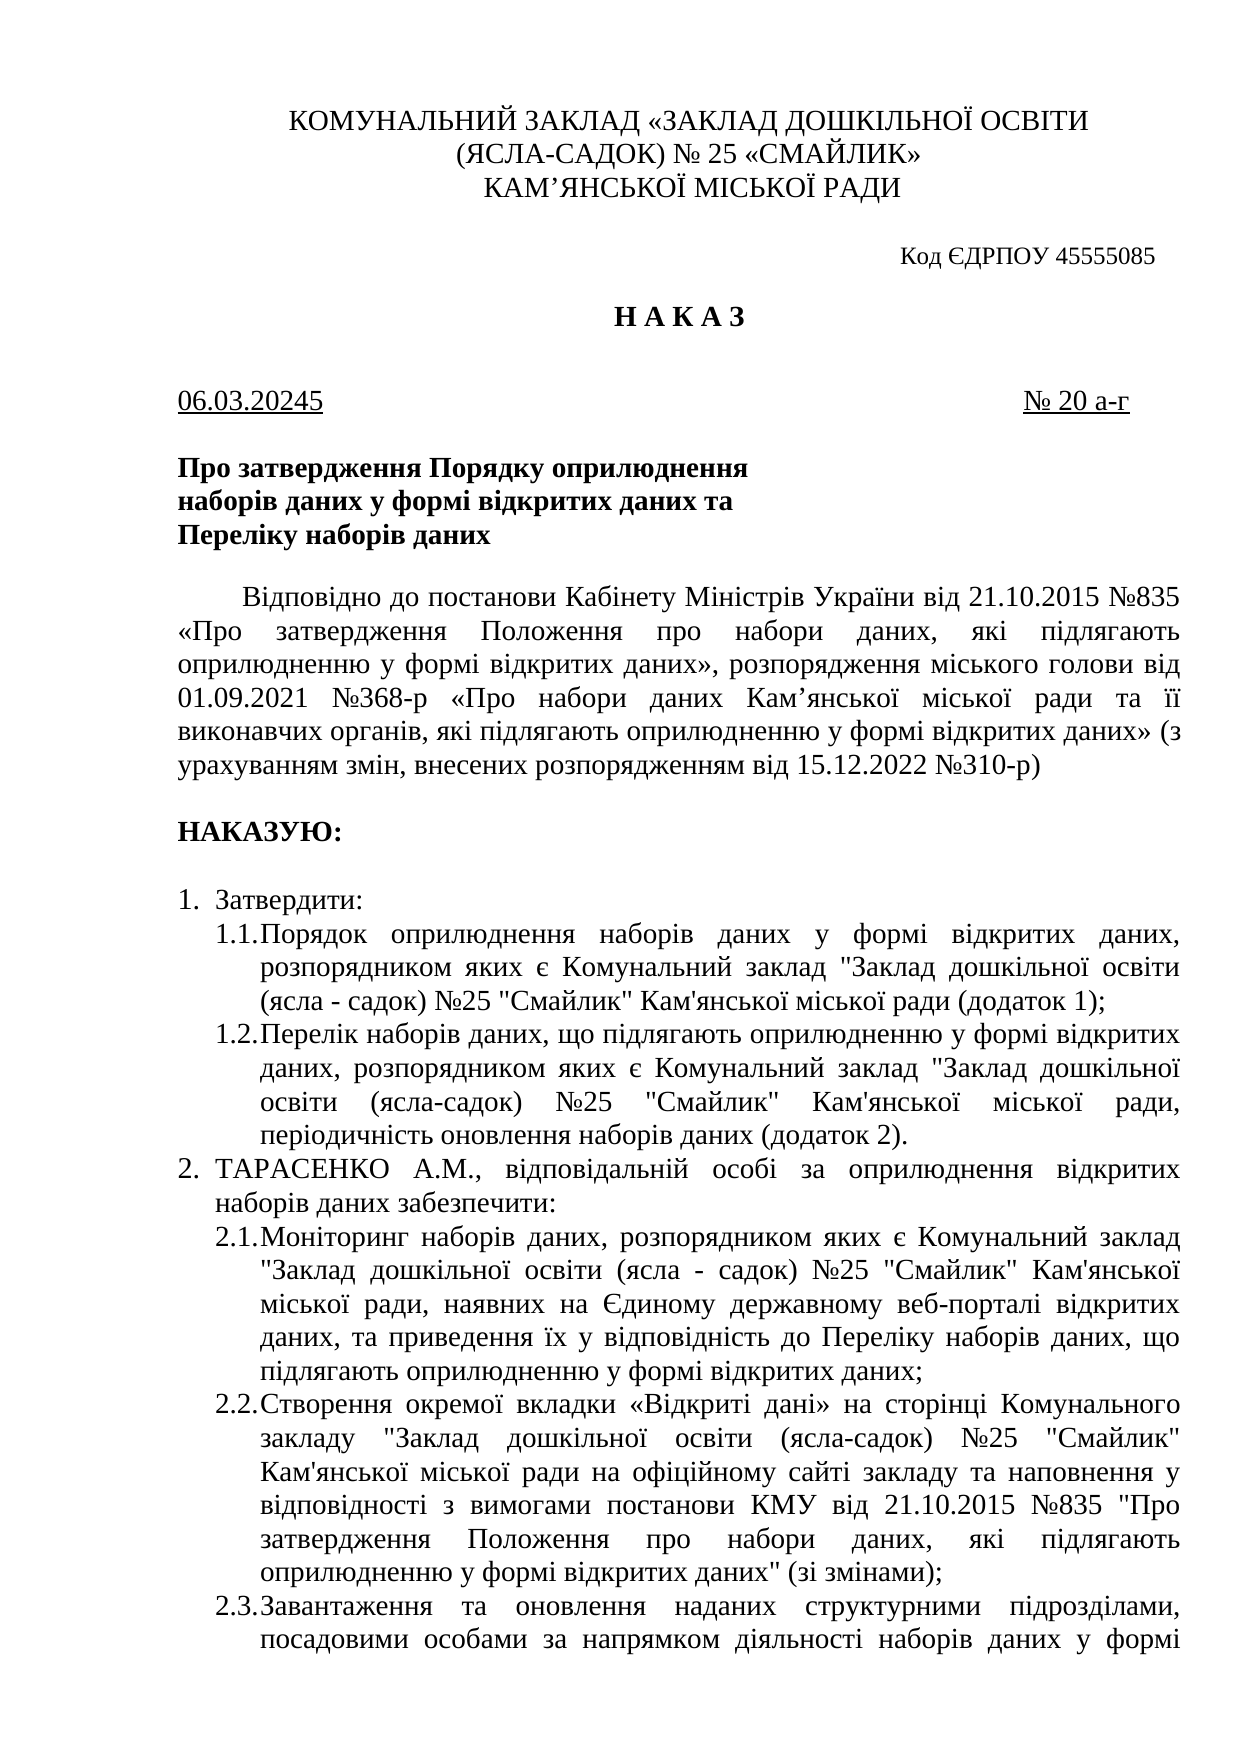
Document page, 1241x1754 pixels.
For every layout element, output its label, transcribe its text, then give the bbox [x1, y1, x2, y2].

text НАКАЗУЮ: [177, 814, 1181, 848]
text Відповідно до постанови Кабінету Міністрів України від 21.10.2015 №835 «Про затвердження Положення про набори даних, які підлягають оприлюдненню у формі відкритих даних», розпорядження міського голови від 01.09.2021 №368-р «Про набо­ри даних Кам’янської міської ради та її виконавчих органів, які підлягають оприлюд­ненню у формі відкритих даних» (з урахуванням змін, внесених розпорядженням від 15.12.2022 №310-р) [177, 579, 1181, 781]
text 06.03.20245 № 20 а-г [177, 383, 1181, 416]
table_header КОМУНАЛЬНИЙ ЗАКЛАД «ЗАКЛАД ДОШКІЛЬНОЇ ОСВІТИ (ЯСЛА-САДОК) № 25 «СМАЙЛИК» КАМ’ЯНСЬКОЇ МІСЬКОЇ РАДИ Код ЄДРПОУ 45555085 [177, 103, 1207, 270]
list Створення окремої вкладки «Відкриті дані» на сторінці Комунального закладу "Заклад дошкільної освіти (ясла-садок) №25 "Смайлик" Кам'янської міської ради на офіційному сайті закладу та наповнення у відповідності з вимогами постанови КМУ від 21.10.2015 №835 "Про затвердження Положення про набори даних, які підлягають оприлюдненню у формі відкритих даних" (зі змінами); [215, 1387, 1181, 1588]
text Про затвердження Порядку оприлюднення наборів даних у формі відкритих даних та Переліку наборів даних [177, 450, 759, 551]
text Н А К А З [177, 299, 1181, 333]
list Затвердити: [177, 881, 1181, 916]
list Порядок оприлюднення наборів даних у формі відкритих даних, розпорядником яких є Комунальний заклад "Заклад дошкільної освіти (ясла - садок) №25 "Смайлик" Кам'янської міської ради (додаток 1); [215, 916, 1181, 1017]
list ТАРАСЕНКО А.М., відповідальній особі за оприлюднення відкритих наборів даних забезпечити: [177, 1151, 1181, 1219]
list Завантаження та оновлення наданих структурними підрозділами, посадовими особами за напрямком діяльності наборів даних у формі [215, 1588, 1181, 1655]
list Моніторинг наборів даних, розпорядником яких є Комунальний заклад "Заклад дошкільної освіти (ясла - садок) №25 "Смайлик" Кам'янської міської ради, наявних на Єдиному державному веб-порталі відкритих даних, та приведення їх у відповідність до Переліку наборів даних, що підлягають оприлюдненню у формі відкритих даних; [215, 1219, 1181, 1387]
list Перелік наборів даних, що підлягають оприлюдненню у формі відкритих даних, розпорядником яких є Комунальний заклад "Заклад дошкільної освіти (ясла-садок) №25 "Смайлик" Кам'янської міської ради, періодичність оновлення наборів даних (додаток 2). [215, 1017, 1181, 1151]
